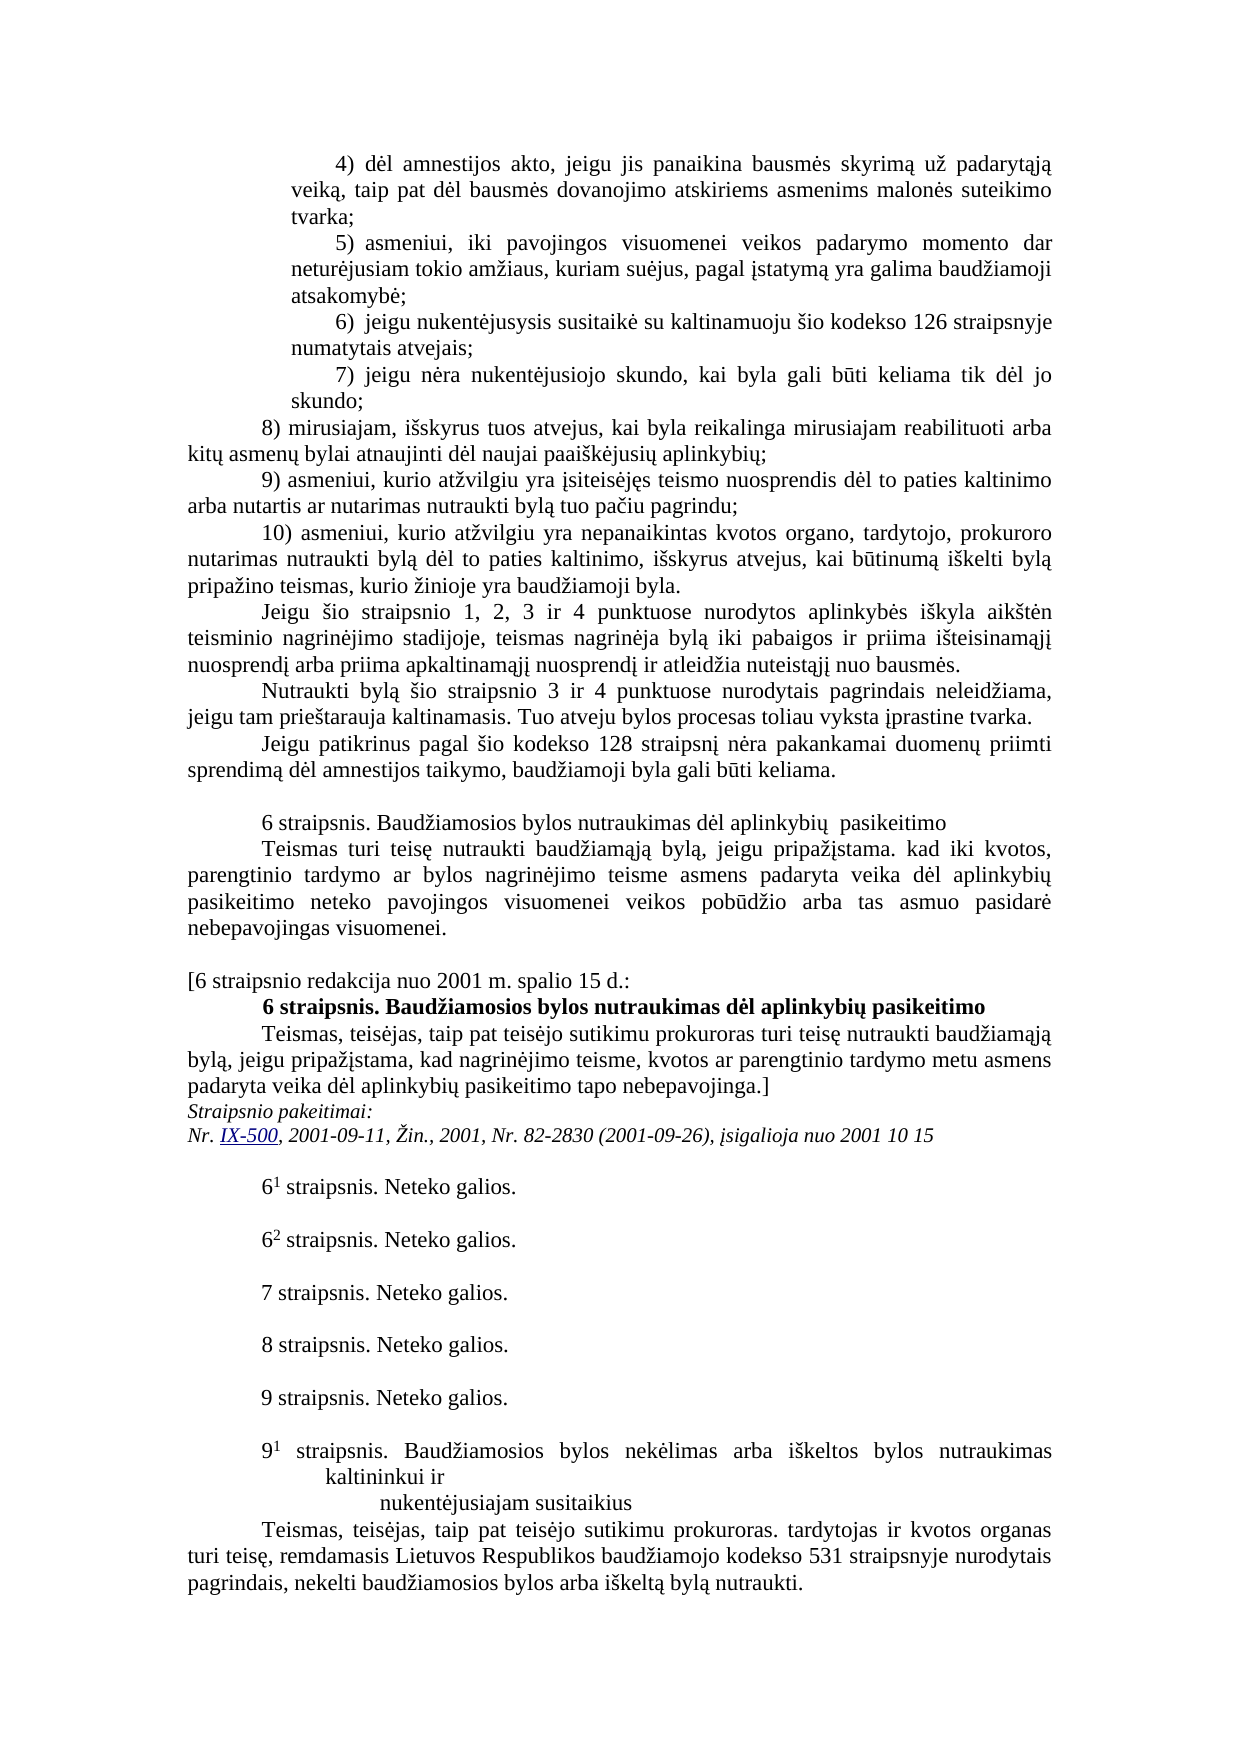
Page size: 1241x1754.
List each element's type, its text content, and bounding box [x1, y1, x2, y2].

text [6 straipsnio redakcija nuo 2001 m. spalio 15 d.: [187, 967, 1053, 993]
text Jeigu šio straipsnio 1, 2, 3 ir 4 punktuose nurodytos aplinkybės iškyla aikštėn teisminio nagrinėjimo stadijoje, teismas nagrinėja bylą iki pabaigos ir priima išteisinamąjį nuosprendį arba priima apkaltinamąjį nuosprendį ir atleidžia nuteistąjį nuo bausmės. [187, 598, 1053, 677]
text 6 straipsnis. Baudžiamosios bylos nutraukimas dėl aplinkybių pasikeitimo [261, 809, 1053, 835]
text 9 straipsnis. Neteko galios. [204, 1384, 1053, 1410]
list dėl amnestijos akto, jeigu jis panaikina bausmės skyrimą už padarytąją veiką, taip pat dėl bausmės dovanojimo atskiriems asmenims malonės suteikimo tvarka; [261, 150, 1053, 229]
text 8) mirusiajam, išskyrus tuos atvejus, kai byla reikalinga mirusiajam reabilituoti arba kitų asmenų bylai atnaujinti dėl naujai paaiškėjusių aplinkybių; [187, 413, 1053, 466]
text 6 straipsnis. Baudžiamosios bylos nutraukimas dėl aplinkybių pasikeitimo [187, 993, 1053, 1020]
text Teismas turi teisę nutraukti baudžiamąją bylą, jeigu pripažįstama. kad iki kvotos, parengtinio tardymo ar bylos nagrinėjimo teisme asmens padaryta veika dėl aplinkybių pasikeitimo neteko pavojingos visuomenei veikos pobūdžio arba tas asmuo pasidarė nebepavojingas visuomenei. [187, 835, 1053, 941]
text Teismas, teisėjas, taip pat teisėjo sutikimu prokuroras turi teisę nutraukti baudžiamąją bylą, jeigu pripažįstama, kad nagrinėjimo teisme, kvotos ar parengtinio tardymo metu asmens padaryta veika dėl aplinkybių pasikeitimo tapo nebepavojinga.] [187, 1020, 1053, 1099]
text 7 straipsnis. Neteko galios. [204, 1279, 1053, 1305]
list asmeniui, iki pavojingos visuomenei veikos padarymo momento dar neturėjusiam tokio amžiaus, kuriam suėjus, pagal įstatymą yra galima baudžiamoji atsakomybė; [261, 229, 1053, 308]
text 9) asmeniui, kurio atžvilgiu yra įsiteisėjęs teismo nuosprendis dėl to paties kaltinimo arba nutartis ar nutarimas nutraukti bylą tuo pačiu pagrindu; [187, 466, 1053, 519]
text 91 straipsnis. Baudžiamosios bylos nekėlimas arba iškeltos bylos nutraukimas kaltininkui ir [261, 1437, 1053, 1489]
text 62 straipsnis. Neteko galios. [205, 1226, 1053, 1252]
text 10) asmeniui, kurio atžvilgiu yra nepanaikintas kvotos organo, tardytojo, prokuroro nutarimas nutraukti bylą dėl to paties kaltinimo, išskyrus atvejus, kai būtinumą iškelti bylą pripažino teismas, kurio žinioje yra baudžiamoji byla. [187, 519, 1053, 598]
text Straipsnio pakeitimai: [187, 1099, 1053, 1123]
list jeigu nėra nukentėjusiojo skundo, kai byla gali būti keliama tik dėl jo skundo; [261, 361, 1053, 413]
text nukentėjusiajam susitaikius [325, 1489, 1053, 1516]
text Teismas, teisėjas, taip pat teisėjo sutikimu prokuroras. tardytojas ir kvotos organas turi teisę, remdamasis Lietuvos Respublikos baudžiamojo kodekso 531 straipsnyje nurodytais pagrindais, nekelti baudžiamosios bylos arba iškeltą bylą nutraukti. [187, 1516, 1053, 1595]
list jeigu nukentėjusysis susitaikė su kaltinamuoju šio kodekso 126 straipsnyje numatytais atvejais; [261, 308, 1053, 361]
text Nr. IX-500, 2001-09-11, Žin., 2001, Nr. 82-2830 (2001-09-26), įsigalioja nuo 2001 10 15 [187, 1123, 1053, 1147]
text Jeigu patikrinus pagal šio kodekso 128 straipsnį nėra pakankamai duomenų priimti sprendimą dėl amnestijos taikymo, baudžiamoji byla gali būti keliama. [187, 730, 1053, 782]
text Nutraukti bylą šio straipsnio 3 ir 4 punktuose nurodytais pagrindais neleidžiama, jeigu tam prieštarauja kaltinamasis. Tuo atveju bylos procesas toliau vyksta įprastine tvarka. [187, 677, 1053, 730]
text 8 straipsnis. Neteko galios. [205, 1331, 1053, 1358]
text 61 straipsnis. Neteko galios. [205, 1173, 1053, 1199]
